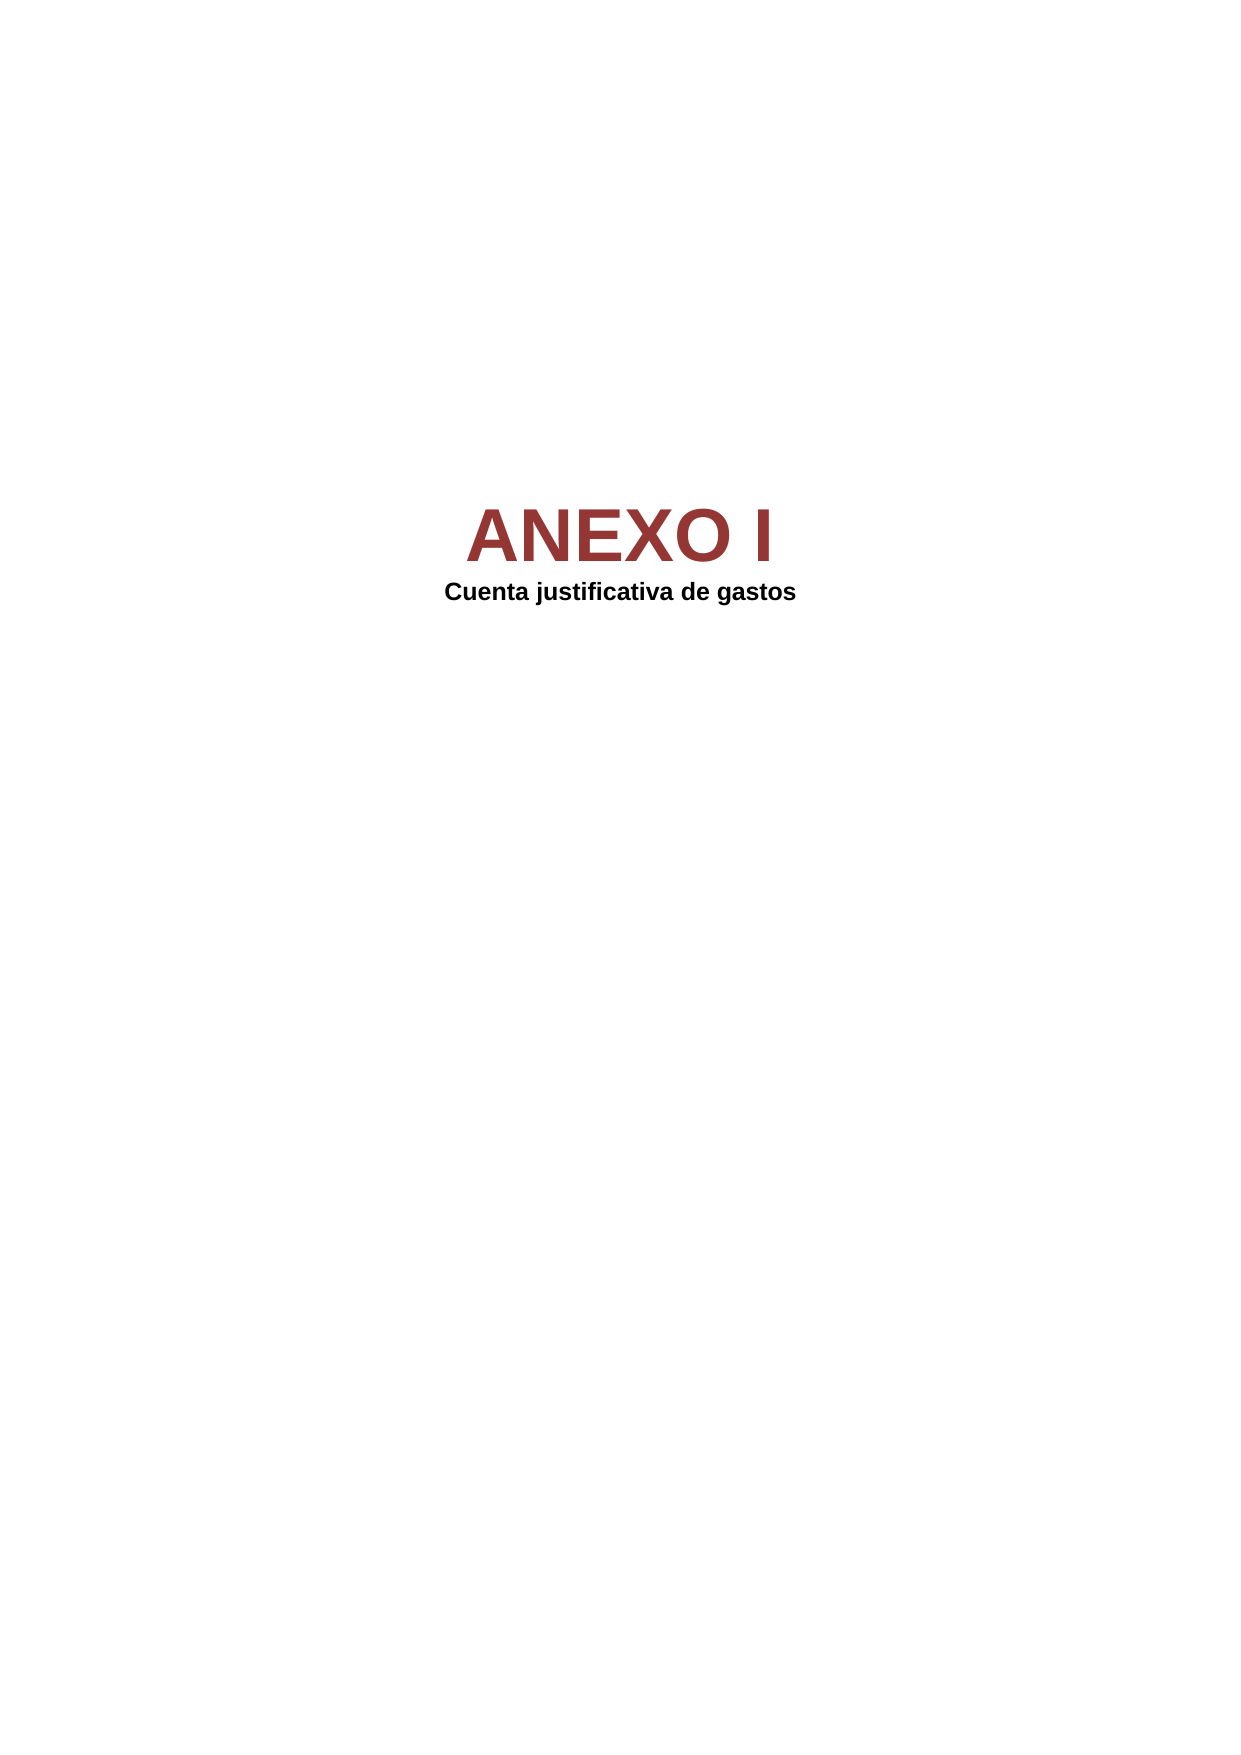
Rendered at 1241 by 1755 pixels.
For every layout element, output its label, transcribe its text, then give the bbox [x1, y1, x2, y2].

text Cuenta justificativa de gastos [113, 577, 1128, 606]
text ANEXO I [113, 491, 1128, 577]
